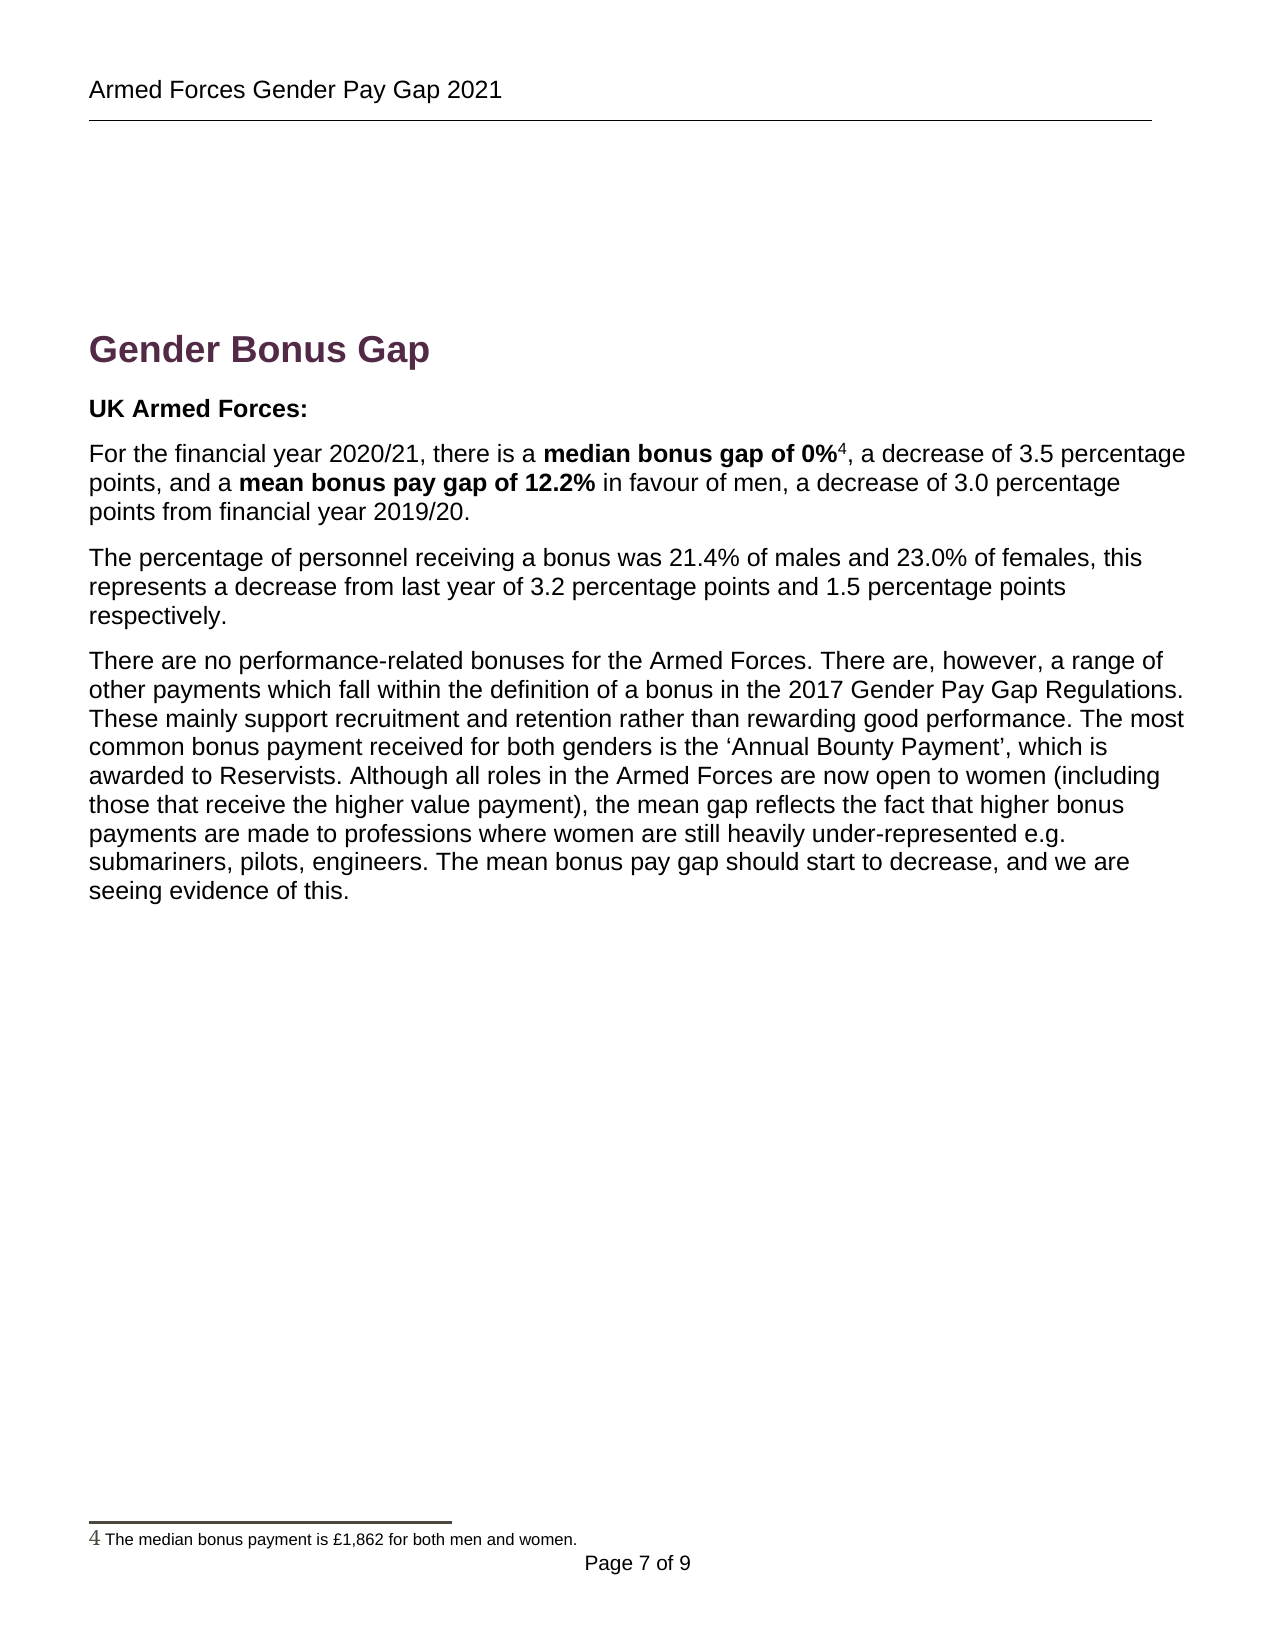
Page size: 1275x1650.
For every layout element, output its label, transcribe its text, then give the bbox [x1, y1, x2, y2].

text UK Armed Forces: [89, 394, 1186, 423]
text The percentage of personnel receiving a bonus was 21.4% of males and 23.0% of females, this represents a decrease from last year of 3.2 percentage points and 1.5 percentage points respectively. [89, 543, 1186, 629]
text For the financial year 2020/21, there is a median bonus gap of 0%, a decrease of 3.5 percentage points, and a mean bonus pay gap of 12.2% in favour of men, a decrease of 3.0 percentage points from financial year 2019/20. [89, 439, 1186, 526]
subtitle Gender Bonus Gap [89, 328, 1186, 371]
text The median bonus payment is £1,862 for both men and women. [89, 1523, 1186, 1551]
text There are no performance-related bonuses for the Armed Forces. There are, however, a range of other payments which fall within the definition of a bonus in the 2017 Gender Pay Gap Regulations. These mainly support recruitment and retention rather than rewarding good performance. The most common bonus payment received for both genders is the ‘Annual Bounty Payment’, which is awarded to Reservists. Although all roles in the Armed Forces are now open to women (including those that receive the higher value payment), the mean gap reflects the fact that higher bonus payments are made to professions where women are still heavily under-represented e.g. submariners, pilots, engineers. The mean bonus pay gap should start to decrease, and we are seeing evidence of this. [89, 646, 1186, 905]
